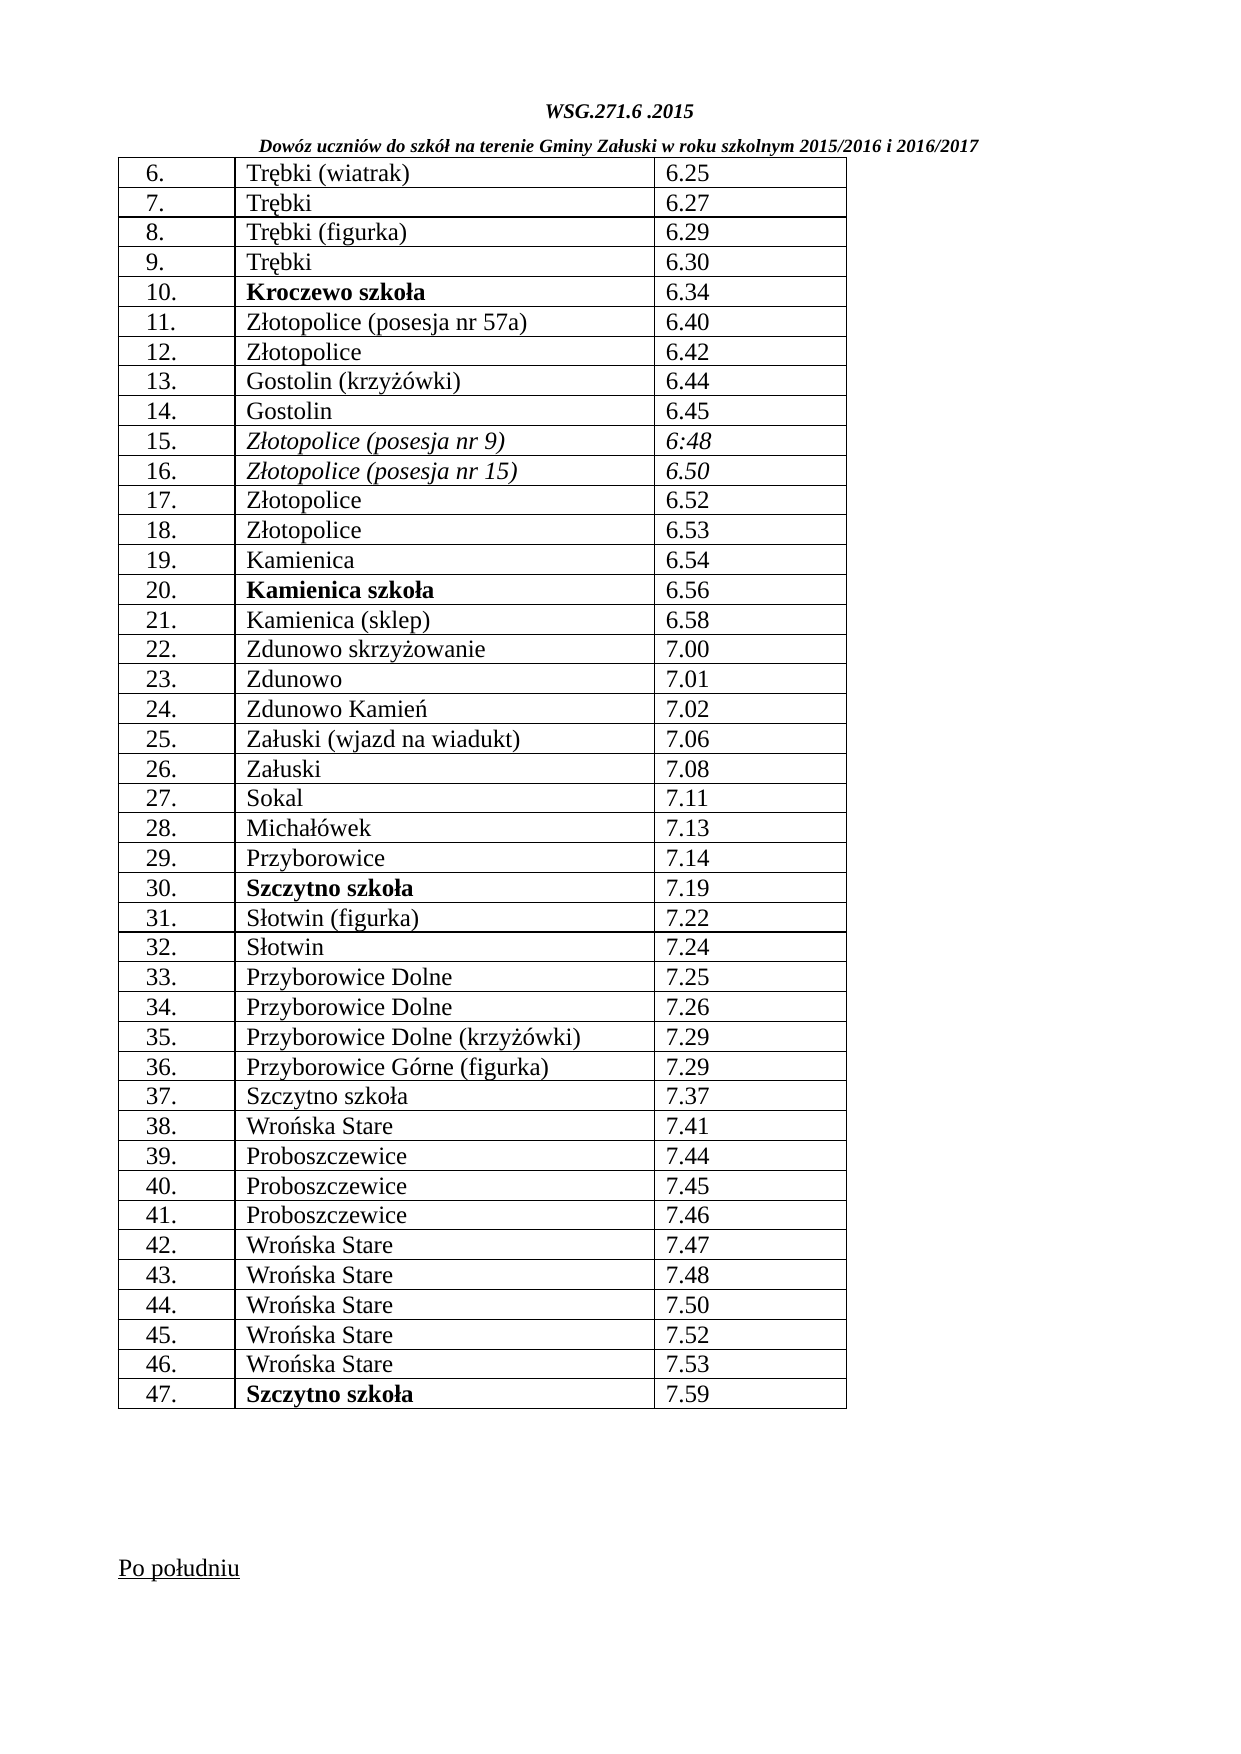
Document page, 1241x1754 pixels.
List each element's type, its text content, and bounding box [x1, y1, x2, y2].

table_cell 7.22 [655, 903, 846, 931]
table_cell Gostolin (krzyżówki) [236, 366, 654, 395]
table_cell [119, 843, 234, 872]
table_cell 7.25 [655, 962, 846, 991]
table_cell [119, 366, 234, 395]
table_cell Wrońska Stare [236, 1111, 654, 1140]
table_cell 7.24 [655, 933, 846, 961]
table_cell Złotopolice [236, 515, 654, 544]
table_cell [119, 1320, 234, 1348]
table_cell Złotopolice (posesja nr 57a) [236, 307, 654, 336]
table_cell 6.52 [655, 486, 846, 514]
table_cell Złotopolice [236, 486, 654, 514]
table_cell 6.58 [655, 605, 846, 633]
table_cell 7.01 [655, 664, 846, 693]
table_cell Sokal [236, 784, 654, 812]
table_cell Trębki (wiatrak) [236, 158, 654, 187]
table_cell [119, 1141, 234, 1170]
table_cell Szczytno szkoła [236, 1379, 654, 1408]
table_cell [119, 1290, 234, 1319]
table_cell Wrońska Stare [236, 1290, 654, 1319]
table_cell 6.25 [655, 158, 846, 187]
table_cell 7.29 [655, 1022, 846, 1051]
table_cell Proboszczewice [236, 1171, 654, 1199]
table_cell [119, 426, 234, 455]
table_cell 7.37 [655, 1081, 846, 1110]
table_cell Przyborowice Dolne [236, 962, 654, 991]
table_cell 7.59 [655, 1379, 846, 1408]
table_cell Przyborowice [236, 843, 654, 872]
table_cell Załuski [236, 754, 654, 782]
table_cell [119, 247, 234, 276]
table_cell 7.47 [655, 1230, 846, 1259]
table_cell 6.40 [655, 307, 846, 336]
table_cell 7.11 [655, 784, 846, 812]
table_cell 6.29 [655, 218, 846, 246]
table_cell [119, 962, 234, 991]
table_cell [119, 1171, 234, 1199]
table_cell Kamienica [236, 545, 654, 574]
table_cell 7.26 [655, 992, 846, 1021]
table_cell [119, 515, 234, 544]
table_cell Kamienica (sklep) [236, 605, 654, 633]
table_cell [119, 605, 234, 633]
table_cell 7.52 [655, 1320, 846, 1348]
table_cell 6.34 [655, 277, 846, 306]
table_cell Słotwin (figurka) [236, 903, 654, 931]
table_cell 7.41 [655, 1111, 846, 1140]
table_cell 6.54 [655, 545, 846, 574]
table_cell Przyborowice Dolne [236, 992, 654, 1021]
table_cell [119, 158, 234, 187]
table_cell Przyborowice Górne (figurka) [236, 1052, 654, 1080]
table_cell Trębki (figurka) [236, 218, 654, 246]
table_cell 7.46 [655, 1201, 846, 1229]
table_cell [119, 1230, 234, 1259]
table_cell [119, 694, 234, 723]
table_cell Wrońska Stare [236, 1260, 654, 1289]
table_cell [119, 1379, 234, 1408]
table_cell 7.13 [655, 813, 846, 842]
table_cell 6.42 [655, 337, 846, 365]
table_cell [119, 277, 234, 306]
table_cell Kamienica szkoła [236, 575, 654, 604]
table_cell Proboszczewice [236, 1141, 654, 1170]
table_cell 7.19 [655, 873, 846, 902]
table_cell Zdunowo Kamień [236, 694, 654, 723]
table_cell Złotopolice (posesja nr 15) [236, 456, 654, 484]
table_cell 7.29 [655, 1052, 846, 1080]
table_cell Zdunowo [236, 664, 654, 693]
table_cell 7.53 [655, 1350, 846, 1378]
table_cell Szczytno szkoła [236, 1081, 654, 1110]
table_cell 6.30 [655, 247, 846, 276]
text Po południu [118, 1553, 1122, 1582]
table_cell 7.44 [655, 1141, 846, 1170]
table_cell [119, 1052, 234, 1080]
table_cell [119, 545, 234, 574]
table_cell [119, 337, 234, 365]
table_cell 6.56 [655, 575, 846, 604]
table_cell [119, 307, 234, 336]
table_cell [119, 218, 234, 246]
table_cell Proboszczewice [236, 1201, 654, 1229]
table_cell [119, 575, 234, 604]
table_cell [119, 903, 234, 931]
table_cell 6.50 [655, 456, 846, 484]
table_cell [119, 873, 234, 902]
table_cell [119, 1111, 234, 1140]
table_cell Słotwin [236, 933, 654, 961]
table_cell 7.08 [655, 754, 846, 782]
table_cell Trębki [236, 247, 654, 276]
table_cell Michałówek [236, 813, 654, 842]
table_cell [119, 784, 234, 812]
table_cell [119, 992, 234, 1021]
table_cell 7.45 [655, 1171, 846, 1199]
table_cell 6.45 [655, 396, 846, 425]
table_cell Przyborowice Dolne (krzyżówki) [236, 1022, 654, 1051]
table_cell 7.02 [655, 694, 846, 723]
table_cell Gostolin [236, 396, 654, 425]
table_cell [119, 1022, 234, 1051]
table_cell [119, 664, 234, 693]
table_cell 6.27 [655, 188, 846, 216]
table_cell 7.06 [655, 724, 846, 753]
table_cell [119, 1260, 234, 1289]
table_cell Załuski (wjazd na wiadukt) [236, 724, 654, 753]
table_cell [119, 1201, 234, 1229]
table_cell Szczytno szkoła [236, 873, 654, 902]
table_cell 7.14 [655, 843, 846, 872]
table_cell [119, 396, 234, 425]
table_cell 6.44 [655, 366, 846, 395]
table_cell [119, 1350, 234, 1378]
table_cell [119, 813, 234, 842]
table_cell [119, 1081, 234, 1110]
table_cell 6.53 [655, 515, 846, 544]
table_cell [119, 486, 234, 514]
table_cell 7.48 [655, 1260, 846, 1289]
table_cell 7.50 [655, 1290, 846, 1319]
table_cell Trębki [236, 188, 654, 216]
table_cell Wrońska Stare [236, 1350, 654, 1378]
table_cell [119, 933, 234, 961]
table_cell Wrońska Stare [236, 1230, 654, 1259]
table_cell [119, 635, 234, 663]
table_cell Zdunowo skrzyżowanie [236, 635, 654, 663]
table_cell Kroczewo szkoła [236, 277, 654, 306]
table_cell [119, 754, 234, 782]
table_cell 7.00 [655, 635, 846, 663]
table_cell Wrońska Stare [236, 1320, 654, 1348]
table_cell 6:48 [655, 426, 846, 455]
table_cell [119, 456, 234, 484]
table_cell Złotopolice (posesja nr 9) [236, 426, 654, 455]
table_cell Złotopolice [236, 337, 654, 365]
table_cell [119, 188, 234, 216]
table_cell [119, 724, 234, 753]
